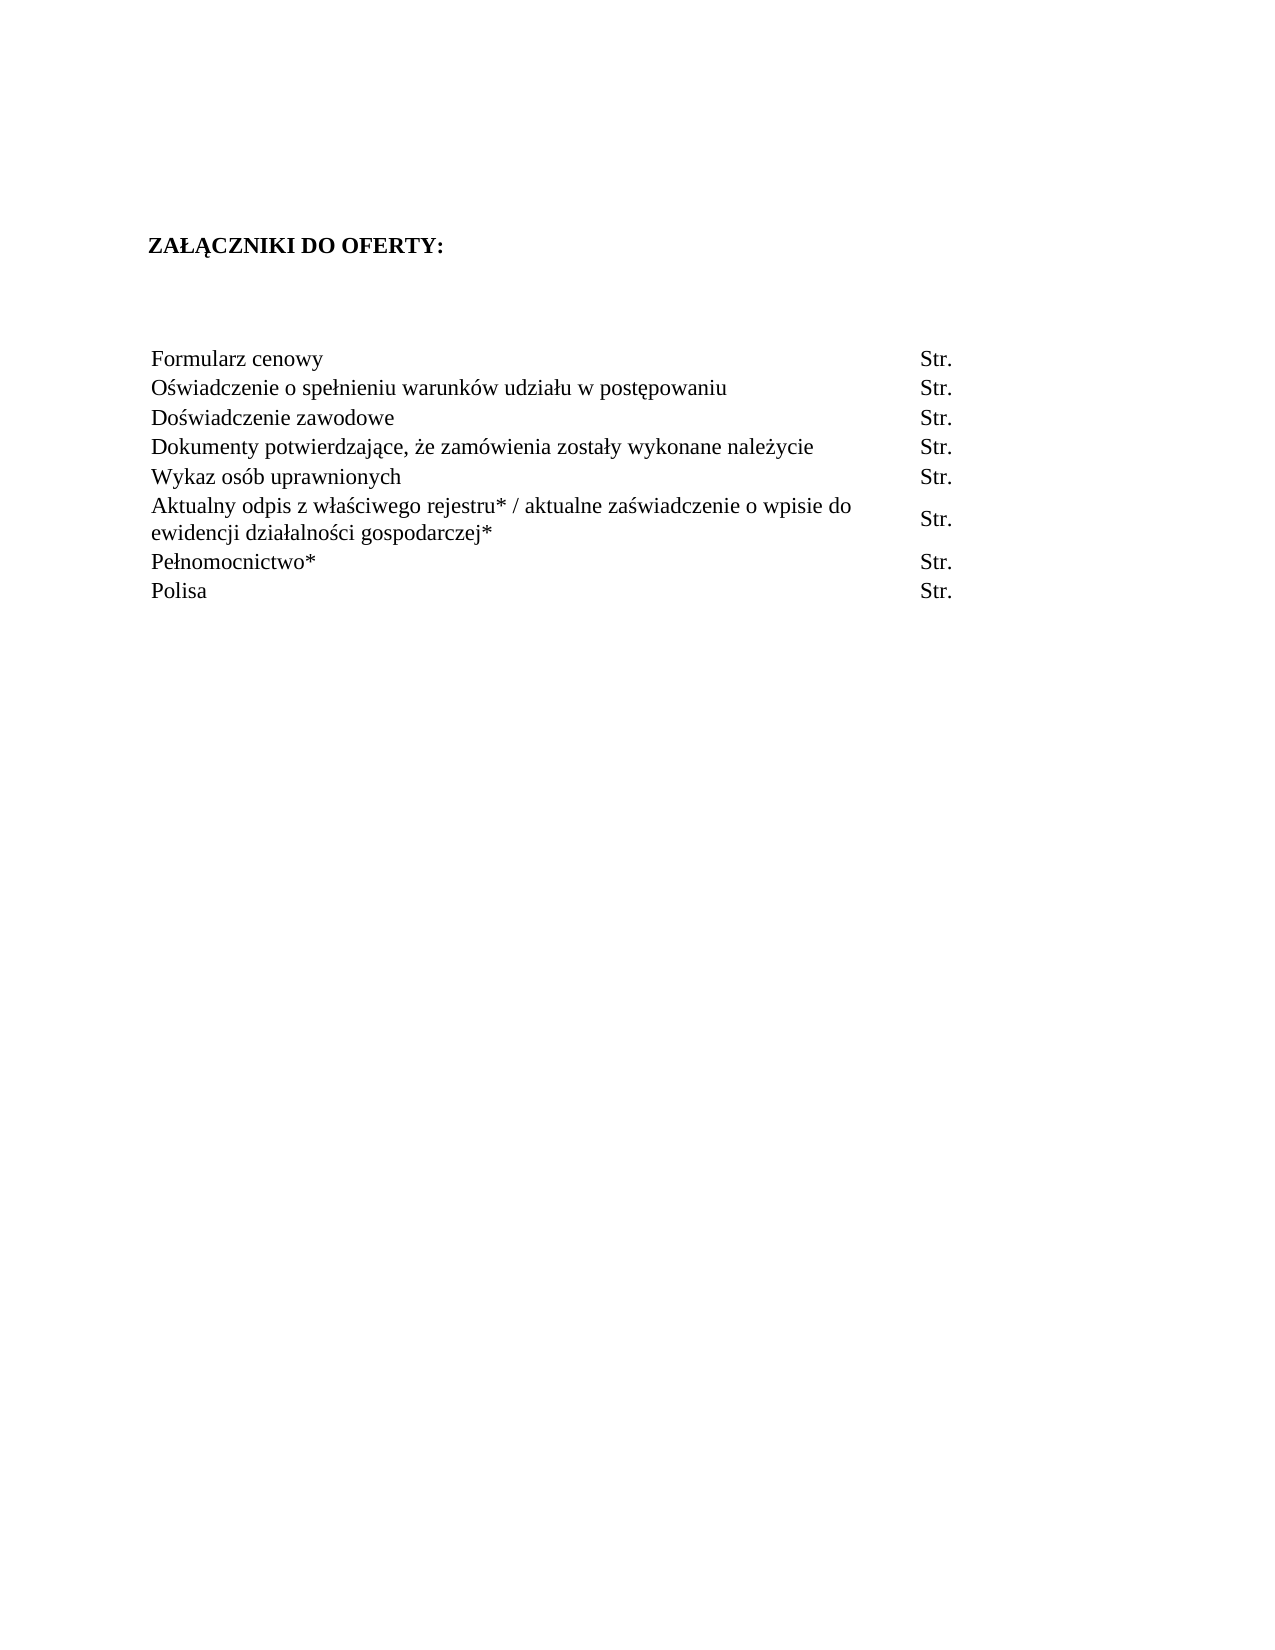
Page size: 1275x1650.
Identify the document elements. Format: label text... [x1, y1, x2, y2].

table_cell [141, 432, 149, 461]
table_cell Str. [918, 432, 965, 461]
table_cell Str. [918, 491, 965, 547]
table_cell [141, 547, 149, 576]
table_cell Pełnomocnictwo* [149, 547, 918, 576]
table_cell [141, 373, 149, 402]
table_cell Str. [918, 547, 965, 576]
table_cell [141, 491, 149, 547]
table_cell Str. [918, 461, 965, 491]
table_cell Str. [918, 373, 965, 402]
table_cell Dokumenty potwierdzające, że zamówienia zostały wykonane należycie [149, 432, 918, 461]
table_cell Doświadczenie zawodowe [149, 402, 918, 432]
table_cell Polisa [149, 576, 918, 606]
table_header Formularz cenowy [149, 343, 918, 373]
table_cell [141, 576, 149, 606]
text ZAŁĄCZNIKI DO OFERTY: [148, 232, 1127, 259]
table_cell [141, 402, 149, 432]
table_cell Aktualny odpis z właściwego rejestru* / aktualne zaświadczenie o wpisie do ewidencji działalności gospodarczej* [149, 491, 918, 547]
table_cell Str. [918, 402, 965, 432]
table_cell Oświadczenie o spełnieniu warunków udziału w postępowaniu [149, 373, 918, 402]
table_cell Wykaz osób uprawnionych [149, 461, 918, 491]
table_header Str. [918, 343, 965, 373]
table_cell Str. [918, 576, 965, 606]
table_cell [141, 461, 149, 491]
table_header [141, 343, 149, 373]
